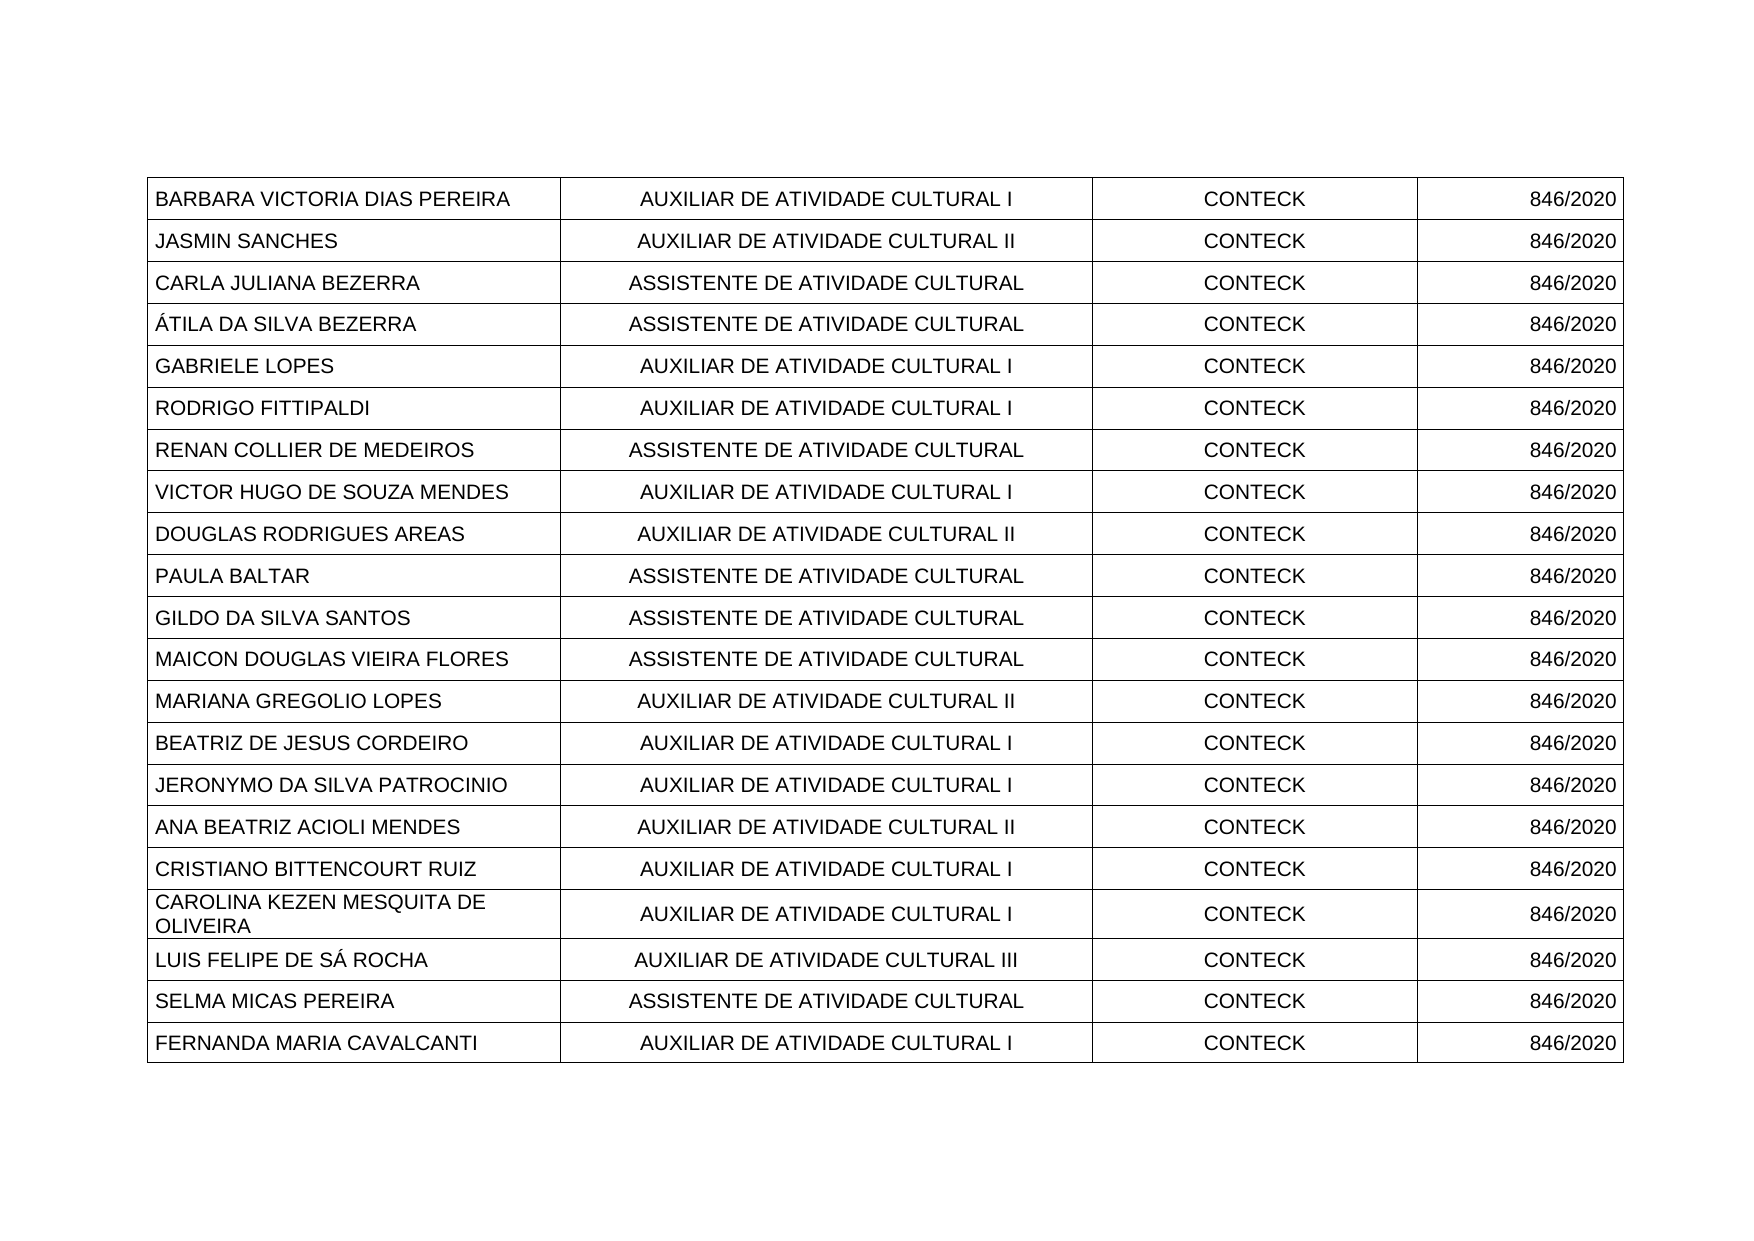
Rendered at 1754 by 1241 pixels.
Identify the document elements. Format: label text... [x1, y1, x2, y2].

table_cell BEATRIZ DE JESUS CORDEIRO [148, 723, 560, 763]
table_cell AUXILIAR DE ATIVIDADE CULTURAL I [561, 346, 1092, 387]
table_cell ASSISTENTE DE ATIVIDADE CULTURAL [561, 430, 1092, 470]
table_cell ANA BEATRIZ ACIOLI MENDES [148, 806, 560, 847]
table_cell AUXILIAR DE ATIVIDADE CULTURAL I [561, 723, 1092, 763]
table_cell VICTOR HUGO DE SOUZA MENDES [148, 471, 560, 512]
table_cell 846/2020 [1418, 346, 1623, 387]
table_cell AUXILIAR DE ATIVIDADE CULTURAL III [561, 939, 1092, 980]
table_cell SELMA MICAS PEREIRA [148, 981, 560, 1022]
table_cell CONTECK [1093, 555, 1417, 596]
table_cell AUXILIAR DE ATIVIDADE CULTURAL I [561, 765, 1092, 805]
table_cell 846/2020 [1418, 939, 1623, 980]
table_cell JASMIN SANCHES [148, 220, 560, 261]
table_cell CONTECK [1093, 765, 1417, 805]
table_cell 846/2020 [1418, 220, 1623, 261]
table_cell MAICON DOUGLAS VIEIRA FLORES [148, 639, 560, 680]
table_cell CONTECK [1093, 430, 1417, 470]
table_cell 846/2020 [1418, 765, 1623, 805]
table_cell 846/2020 [1418, 471, 1623, 512]
table_cell CONTECK [1093, 939, 1417, 980]
table_cell 846/2020 [1418, 178, 1623, 219]
table_cell CONTECK [1093, 806, 1417, 847]
table_cell ASSISTENTE DE ATIVIDADE CULTURAL [561, 597, 1092, 638]
table_cell AUXILIAR DE ATIVIDADE CULTURAL I [561, 890, 1092, 938]
table_cell GILDO DA SILVA SANTOS [148, 597, 560, 638]
table_cell CONTECK [1093, 681, 1417, 722]
table_cell AUXILIAR DE ATIVIDADE CULTURAL I [561, 471, 1092, 512]
table_cell CRISTIANO BITTENCOURT RUIZ [148, 848, 560, 889]
table_cell CONTECK [1093, 346, 1417, 387]
table_cell RENAN COLLIER DE MEDEIROS [148, 430, 560, 470]
table_cell 846/2020 [1418, 890, 1623, 938]
table_cell 846/2020 [1418, 639, 1623, 680]
table_cell AUXILIAR DE ATIVIDADE CULTURAL I [561, 178, 1092, 219]
table_cell 846/2020 [1418, 597, 1623, 638]
table_cell AUXILIAR DE ATIVIDADE CULTURAL II [561, 806, 1092, 847]
table_cell ASSISTENTE DE ATIVIDADE CULTURAL [561, 304, 1092, 345]
table_cell MARIANA GREGOLIO LOPES [148, 681, 560, 722]
table_cell 846/2020 [1418, 681, 1623, 722]
table_cell 846/2020 [1418, 848, 1623, 889]
table_cell PAULA BALTAR [148, 555, 560, 596]
table_cell 846/2020 [1418, 388, 1623, 428]
table_cell CONTECK [1093, 848, 1417, 889]
table_cell CONTECK [1093, 471, 1417, 512]
table_cell 846/2020 [1418, 1023, 1623, 1062]
table_cell 846/2020 [1418, 262, 1623, 303]
table_cell ÁTILA DA SILVA BEZERRA [148, 304, 560, 345]
table_cell LUIS FELIPE DE SÁ ROCHA [148, 939, 560, 980]
table_cell CONTECK [1093, 723, 1417, 763]
table_cell AUXILIAR DE ATIVIDADE CULTURAL I [561, 388, 1092, 428]
table_cell CONTECK [1093, 981, 1417, 1022]
table_cell CONTECK [1093, 513, 1417, 554]
table_cell ASSISTENTE DE ATIVIDADE CULTURAL [561, 639, 1092, 680]
table_cell CONTECK [1093, 639, 1417, 680]
table_cell 846/2020 [1418, 555, 1623, 596]
table_cell ASSISTENTE DE ATIVIDADE CULTURAL [561, 262, 1092, 303]
table_cell CONTECK [1093, 262, 1417, 303]
table_cell BARBARA VICTORIA DIAS PEREIRA [148, 178, 560, 219]
table_cell CONTECK [1093, 597, 1417, 638]
table_cell CONTECK [1093, 890, 1417, 938]
table_cell 846/2020 [1418, 430, 1623, 470]
table_cell CONTECK [1093, 178, 1417, 219]
table_cell AUXILIAR DE ATIVIDADE CULTURAL II [561, 681, 1092, 722]
table_cell AUXILIAR DE ATIVIDADE CULTURAL II [561, 220, 1092, 261]
table_cell AUXILIAR DE ATIVIDADE CULTURAL I [561, 848, 1092, 889]
table_cell CONTECK [1093, 304, 1417, 345]
table_cell CONTECK [1093, 220, 1417, 261]
table_cell CONTECK [1093, 388, 1417, 428]
table_cell ASSISTENTE DE ATIVIDADE CULTURAL [561, 981, 1092, 1022]
table_cell CONTECK [1093, 1023, 1417, 1062]
table_cell ASSISTENTE DE ATIVIDADE CULTURAL [561, 555, 1092, 596]
table_cell 846/2020 [1418, 304, 1623, 345]
table_cell CAROLINA KEZEN MESQUITA DE OLIVEIRA [148, 890, 560, 938]
table_cell 846/2020 [1418, 513, 1623, 554]
table_cell 846/2020 [1418, 981, 1623, 1022]
table_cell 846/2020 [1418, 723, 1623, 763]
table_cell JERONYMO DA SILVA PATROCINIO [148, 765, 560, 805]
table_cell AUXILIAR DE ATIVIDADE CULTURAL II [561, 513, 1092, 554]
table_cell 846/2020 [1418, 806, 1623, 847]
table_cell DOUGLAS RODRIGUES AREAS [148, 513, 560, 554]
table_cell RODRIGO FITTIPALDI [148, 388, 560, 428]
table_cell FERNANDA MARIA CAVALCANTI [148, 1023, 560, 1062]
table_cell GABRIELE LOPES [148, 346, 560, 387]
table_cell CARLA JULIANA BEZERRA [148, 262, 560, 303]
table_cell AUXILIAR DE ATIVIDADE CULTURAL I [561, 1023, 1092, 1062]
